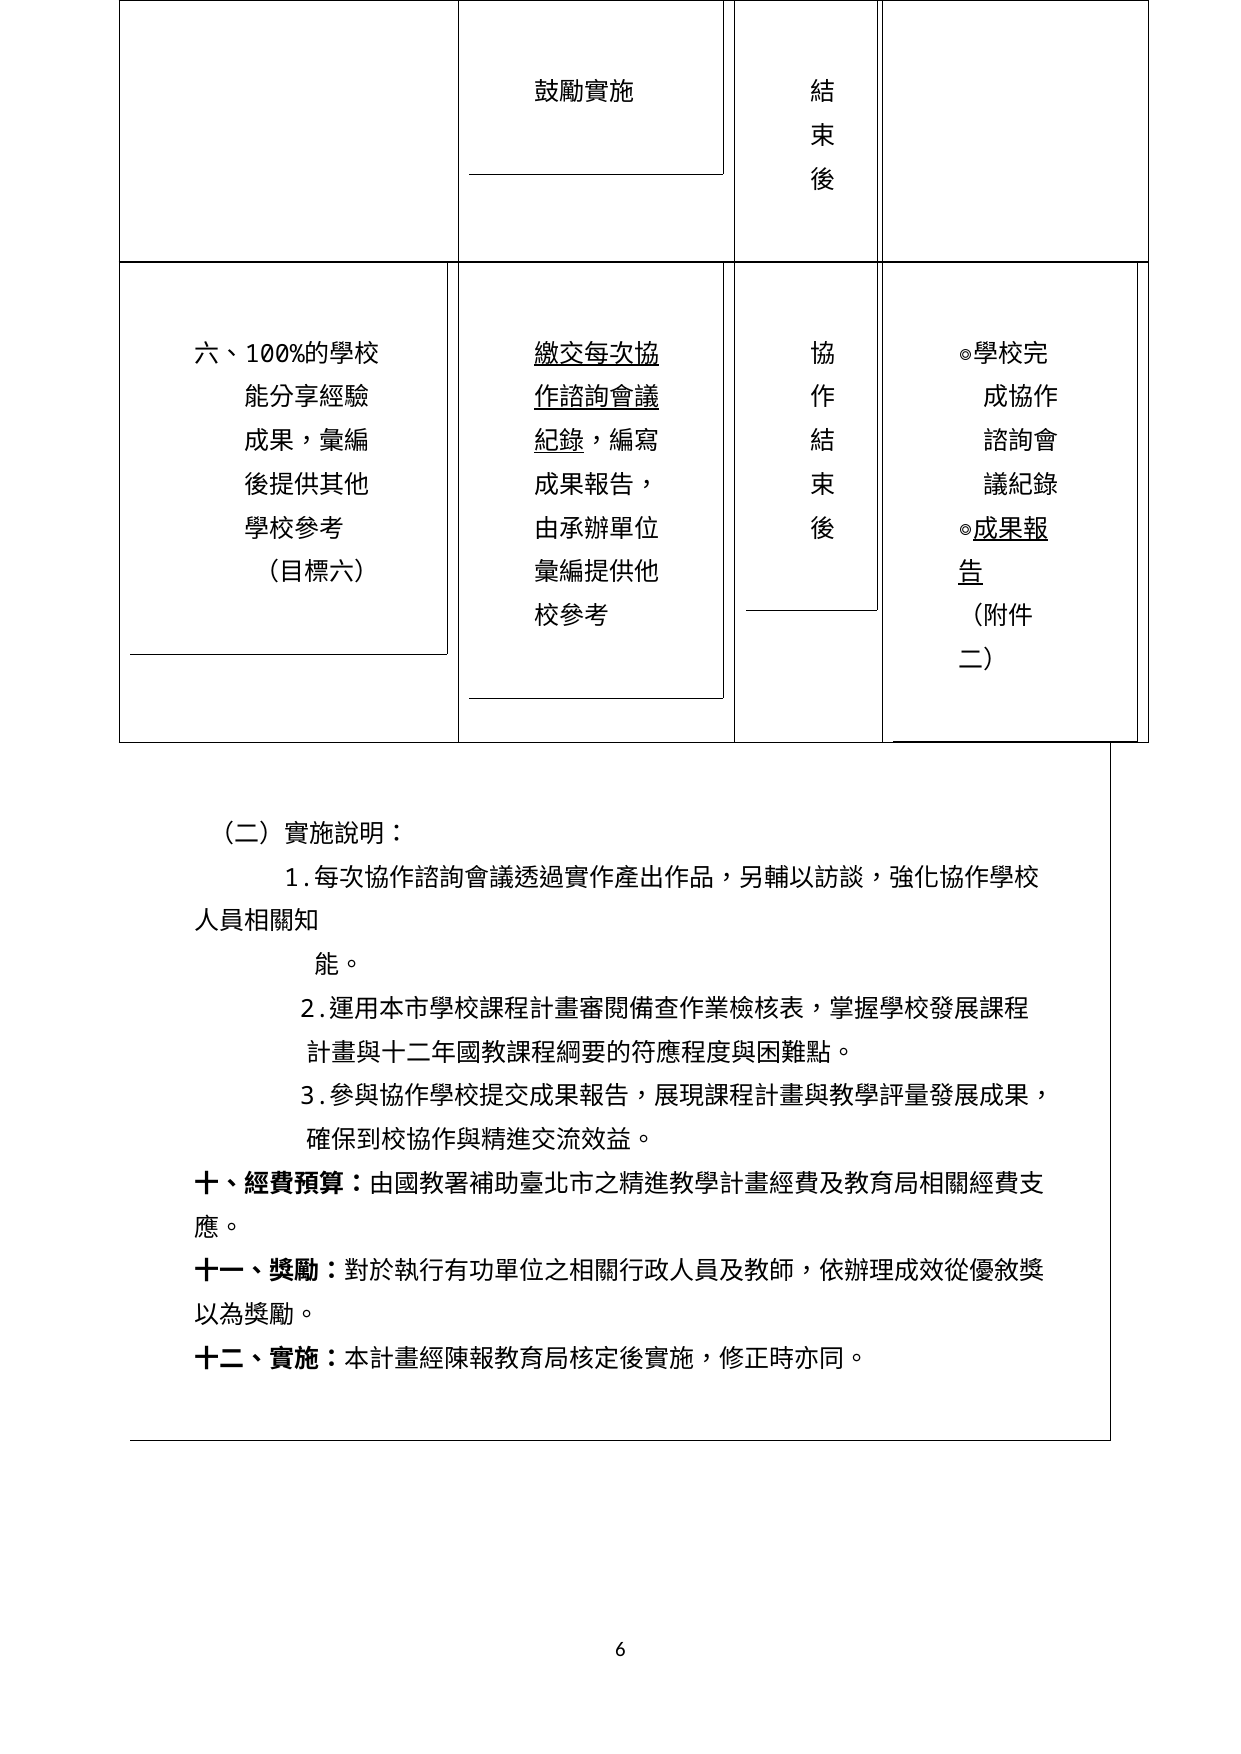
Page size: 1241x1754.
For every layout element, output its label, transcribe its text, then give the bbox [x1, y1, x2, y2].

table_cell [120, 1, 458, 261]
table_cell 結束後 [735, 1, 877, 261]
table_cell [878, 1, 882, 261]
text 十一、獎勵：對於執行有功單位之相關行政人員及教師，依辦理成效從優敘獎以為獎勵。 [130, 1245, 1110, 1332]
text 十、經費預算：由國教署補助臺北市之精進教學計畫經費及教育局相關經費支應。 [130, 1157, 1110, 1245]
text （二）實施說明： [130, 743, 1110, 851]
table_cell [1138, 263, 1148, 742]
table_cell 鼓勵實施 [459, 1, 734, 261]
table_cell 協作結束後 [735, 263, 882, 742]
table_cell [883, 1, 1148, 261]
table_cell 六、100%的學校能分享經驗成果，彙編後提供其他學校參考 （目標六） [120, 263, 458, 742]
text 1.每次協作諮詢會議透過實作產出作品，另輔以訪談，強化協作學校人員相關知 [130, 851, 1110, 938]
text 十二、實施：本計畫經陳報教育局核定後實施，修正時亦同。 [130, 1332, 1110, 1440]
table_cell 繳交每次協作諮詢會議紀錄，編寫成果報告，由承辦單位彙編提供他校參考 [459, 263, 734, 742]
table_cell ◎學校完成協作諮詢會議紀錄 ◎成果報告 （附件二） [883, 263, 1137, 742]
text 2.運用本市學校課程計畫審閱備查作業檢核表，掌握學校發展課程計畫與十二年國教課程綱要的符應程度與困難點。 [130, 982, 1110, 1070]
text 能。 [130, 938, 1110, 982]
text 3.參與協作學校提交成果報告，展現課程計畫與教學評量發展成果，確保到校協作與精進交流效益。 [130, 1070, 1110, 1157]
